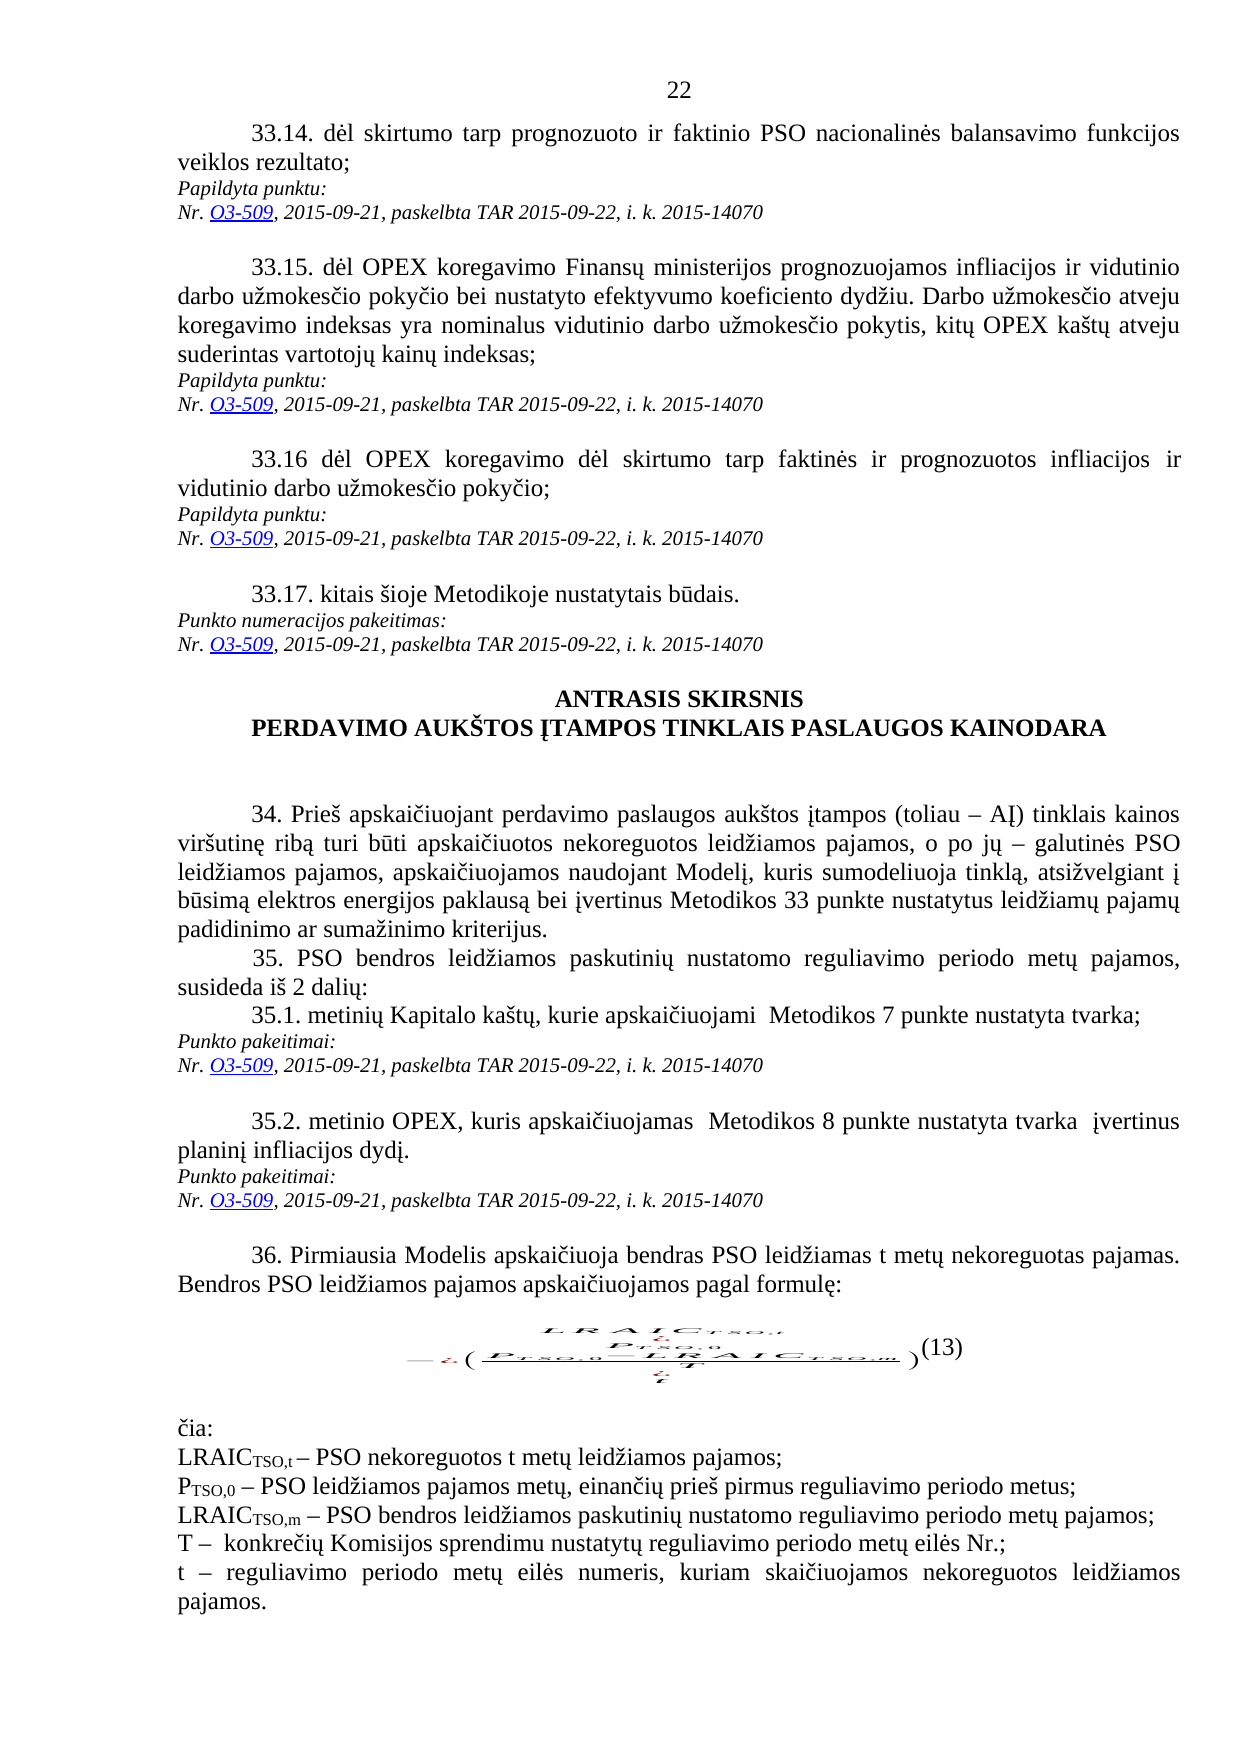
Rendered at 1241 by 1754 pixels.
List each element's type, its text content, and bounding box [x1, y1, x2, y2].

text Papildyta punktu: [177, 367, 1181, 392]
text 33.17. kitais šioje Metodikoje nustatytais būdais. [177, 579, 1181, 607]
text Nr. O3-509, 2015-09-21, paskelbta TAR 2015-09-22, i. k. 2015-14070 [177, 1053, 1181, 1077]
text Punkto pakeitimai: [177, 1164, 1181, 1188]
text 35.1. metinių Kapitalo kaštų, kurie apskaičiuojami Metodikos 7 punkte nustatyta tvarka; [177, 1001, 1181, 1029]
text ANTRASIS SKIRSNIS [177, 684, 1181, 713]
text Nr. O3-509, 2015-09-21, paskelbta TAR 2015-09-22, i. k. 2015-14070 [177, 392, 1181, 416]
text čia: [177, 1413, 1181, 1442]
text T – konkrečių Komisijos sprendimu nustatytų reguliavimo periodo metų eilės Nr.; [177, 1528, 1181, 1557]
text t – reguliavimo periodo metų eilės numeris, kuriam skaičiuojamos nekoreguotos leidžiamos pajamos. [177, 1557, 1181, 1615]
text 36. Pirmiausia Modelis apskaičiuoja bendras PSO leidžiamas t metų nekoreguotas pajamas. Bendros PSO leidžiamos pajamos apskaičiuojamos pagal formulę: [177, 1241, 1181, 1298]
text 33.14. dėl skirtumo tarp prognozuoto ir faktinio PSO nacionalinės balansavimo funkcijos veiklos rezultato; [177, 118, 1181, 176]
text Nr. O3-509, 2015-09-21, paskelbta TAR 2015-09-22, i. k. 2015-14070 [177, 526, 1181, 550]
text 33.15. dėl OPEX koregavimo Finansų ministerijos prognozuojamos infliacijos ir vidutinio darbo užmokesčio pokyčio bei nustatyto efektyvumo koeficiento dydžiu. Darbo užmokesčio atveju koregavimo indeksas yra nominalus vidutinio darbo užmokesčio pokytis, kitų OPEX kaštų atveju suderintas vartotojų kainų indeksas; [177, 252, 1181, 367]
text (13) [177, 1327, 1181, 1385]
text 33.16 dėl OPEX koregavimo dėl skirtumo tarp faktinės ir prognozuotos infliacijos ir vidutinio darbo užmokesčio pokyčio; [177, 444, 1181, 502]
text LRAICTSO,t – PSO nekoreguotos t metų leidžiamos pajamos; [177, 1442, 1181, 1471]
text Nr. O3-509, 2015-09-21, paskelbta TAR 2015-09-22, i. k. 2015-14070 [177, 200, 1181, 224]
text PERDAVIMO AUKŠTOS ĮTAMPOS TINKLAIS PASLAUGOS KAINODARA [177, 713, 1181, 742]
text PTSO,0 – PSO leidžiamos pajamos metų, einančių prieš pirmus reguliavimo periodo metus; [177, 1471, 1181, 1500]
text LRAICTSO,m – PSO bendros leidžiamos paskutinių nustatomo reguliavimo periodo metų pajamos; [177, 1500, 1181, 1528]
text Nr. O3-509, 2015-09-21, paskelbta TAR 2015-09-22, i. k. 2015-14070 [177, 1188, 1181, 1212]
text Papildyta punktu: [177, 176, 1181, 200]
text 35.2. metinio OPEX, kuris apskaičiuojamas Metodikos 8 punkte nustatyta tvarka įvertinus planinį infliacijos dydį. [177, 1106, 1181, 1164]
text Papildyta punktu: [177, 502, 1181, 526]
text Punkto pakeitimai: [177, 1029, 1181, 1053]
text Nr. O3-509, 2015-09-21, paskelbta TAR 2015-09-22, i. k. 2015-14070 [177, 632, 1181, 656]
text 35. PSO bendros leidžiamos paskutinių nustatomo reguliavimo periodo metų pajamos, susideda iš 2 dalių: [177, 943, 1181, 1001]
text 34. Prieš apskaičiuojant perdavimo paslaugos aukštos įtampos (toliau – AĮ) tinklais kainos viršutinę ribą turi būti apskaičiuotos nekoreguotos leidžiamos pajamos, o po jų – galutinės PSO leidžiamos pajamos, apskaičiuojamos naudojant Modelį, kuris sumodeliuoja tinklą, atsižvelgiant į būsimą elektros energijos paklausą bei įvertinus Metodikos 33 punkte nustatytus leidžiamų pajamų padidinimo ar sumažinimo kriterijus. [177, 799, 1181, 943]
text Punkto numeracijos pakeitimas: [177, 607, 1181, 632]
